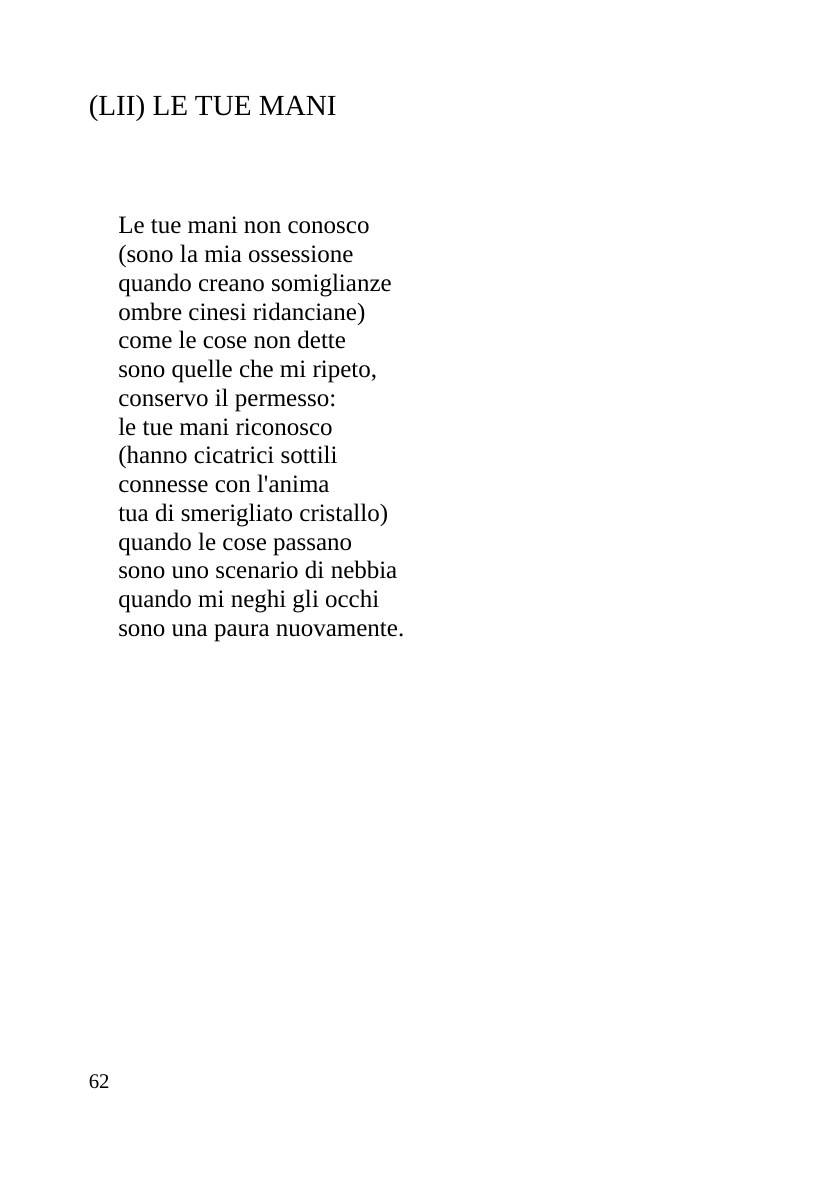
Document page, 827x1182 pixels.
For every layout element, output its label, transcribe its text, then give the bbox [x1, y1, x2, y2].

text quando creano somiglianze [118, 268, 738, 297]
text tua di smerigliato cristallo) [118, 498, 738, 527]
text quando mi neghi gli occhi [118, 584, 738, 613]
text (hanno cicatrici sottili [118, 441, 738, 469]
text sono uno scenario di nebbia [118, 556, 738, 584]
text le tue mani riconosco [118, 412, 738, 441]
text ombre cinesi ridanciane) [118, 297, 738, 326]
text sono una paura nuovamente. [118, 613, 738, 642]
subtitle (LII) LE TUE MANI [88, 88, 738, 122]
text conservo il permesso: [118, 383, 738, 412]
text quando le cose passano [118, 527, 738, 556]
text connesse con l'anima [118, 469, 738, 498]
text sono quelle che mi ripeto, [118, 354, 738, 383]
text Le tue mani non conosco [118, 211, 738, 239]
text come le cose non dette [118, 326, 738, 354]
text (sono la mia ossessione [118, 239, 738, 268]
